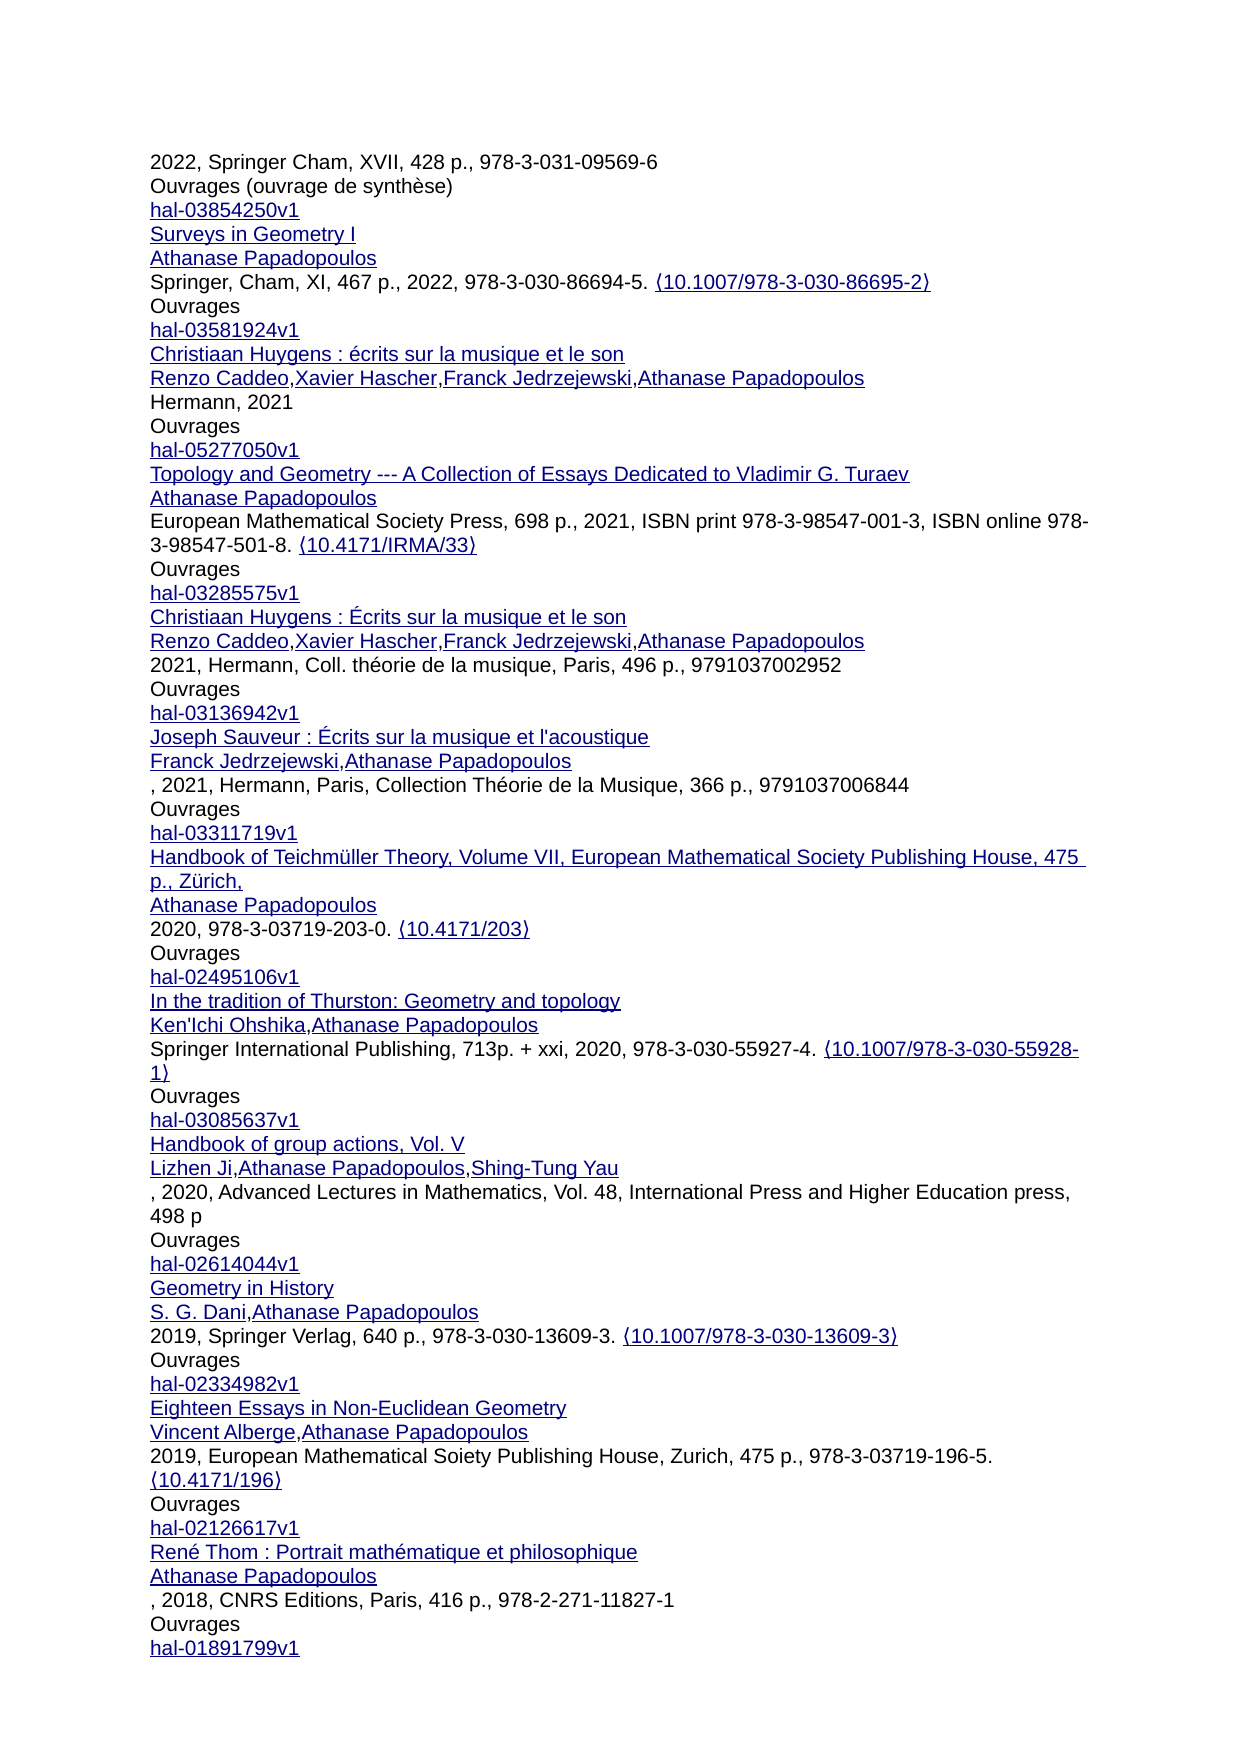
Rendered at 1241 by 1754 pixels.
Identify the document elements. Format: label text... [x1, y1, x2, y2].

table_cell Joseph Sauveur : Écrits sur la musique et l'acoustique Franck Jedrzejewski,Athanase Papadopoulos , 2021, Hermann, Paris, Collection Théorie de la Musique, 366 p., 9791037006844 Ouvrages hal-03311719v1 [150, 725, 1090, 845]
table_cell 2022, Springer Cham, XVII, 428 p., 978-3-031-09569-6 Ouvrages (ouvrage de synthèse) hal-03854250v1 [150, 150, 1090, 222]
table_cell Topology and Geometry --- A Collection of Essays Dedicated to Vladimir G. Turaev Athanase Papadopoulos European Mathematical Society Press, 698 p., 2021, ISBN print 978-3-98547-001-3, ISBN online 978-3-98547-501-8. ⟨10.4171/IRMA/33⟩ Ouvrages hal-03285575v1 [150, 461, 1090, 605]
table_cell Christiaan Huygens : écrits sur la musique et le son Renzo Caddeo,Xavier Hascher,Franck Jedrzejewski,Athanase Papadopoulos Hermann, 2021 Ouvrages hal-05277050v1 [150, 342, 1090, 461]
table_cell Eighteen Essays in Non-Euclidean Geometry Vincent Alberge,Athanase Papadopoulos 2019, European Mathematical Soiety Publishing House, Zurich, 475 p., 978-3-03719-196-5. ⟨10.4171/196⟩ Ouvrages hal-02126617v1 [150, 1396, 1090, 1539]
table_cell Geometry in History S. G. Dani,Athanase Papadopoulos 2019, Springer Verlag, 640 p., 978-3-030-13609-3. ⟨10.1007/978-3-030-13609-3⟩ Ouvrages hal-02334982v1 [150, 1276, 1090, 1396]
table_cell In the tradition of Thurston: Geometry and topology Ken'Ichi Ohshika,Athanase Papadopoulos Springer International Publishing, 713p. + xxi, 2020, 978-3-030-55927-4. ⟨10.1007/978-3-030-55928-1⟩ Ouvrages hal-03085637v1 [150, 989, 1090, 1132]
table_cell Surveys in Geometry I Athanase Papadopoulos Springer, Cham, XI, 467 p., 2022, 978-3-030-86694-5. ⟨10.1007/978-3-030-86695-2⟩ Ouvrages hal-03581924v1 [150, 222, 1090, 342]
table_cell René Thom : Portrait mathématique et philosophique Athanase Papadopoulos , 2018, CNRS Editions, Paris, 416 p., 978-2-271-11827-1 Ouvrages hal-01891799v1 [150, 1540, 1090, 1659]
table_cell Christiaan Huygens : Écrits sur la musique et le son Renzo Caddeo,Xavier Hascher,Franck Jedrzejewski,Athanase Papadopoulos 2021, Hermann, Coll. théorie de la musique, Paris, 496 p., 9791037002952 Ouvrages hal-03136942v1 [150, 605, 1090, 725]
table_cell Handbook of group actions, Vol. V Lizhen Ji,Athanase Papadopoulos,Shing-Tung Yau , 2020, Advanced Lectures in Mathematics, Vol. 48, International Press and Higher Education press, 498 p Ouvrages hal-02614044v1 [150, 1132, 1090, 1276]
table_cell Handbook of Teichmüller Theory, Volume VII, European Mathematical Society Publishing House, 475 p., Zürich, Athanase Papadopoulos 2020, 978-3-03719-203-0. ⟨10.4171/203⟩ Ouvrages hal-02495106v1 [150, 845, 1090, 988]
